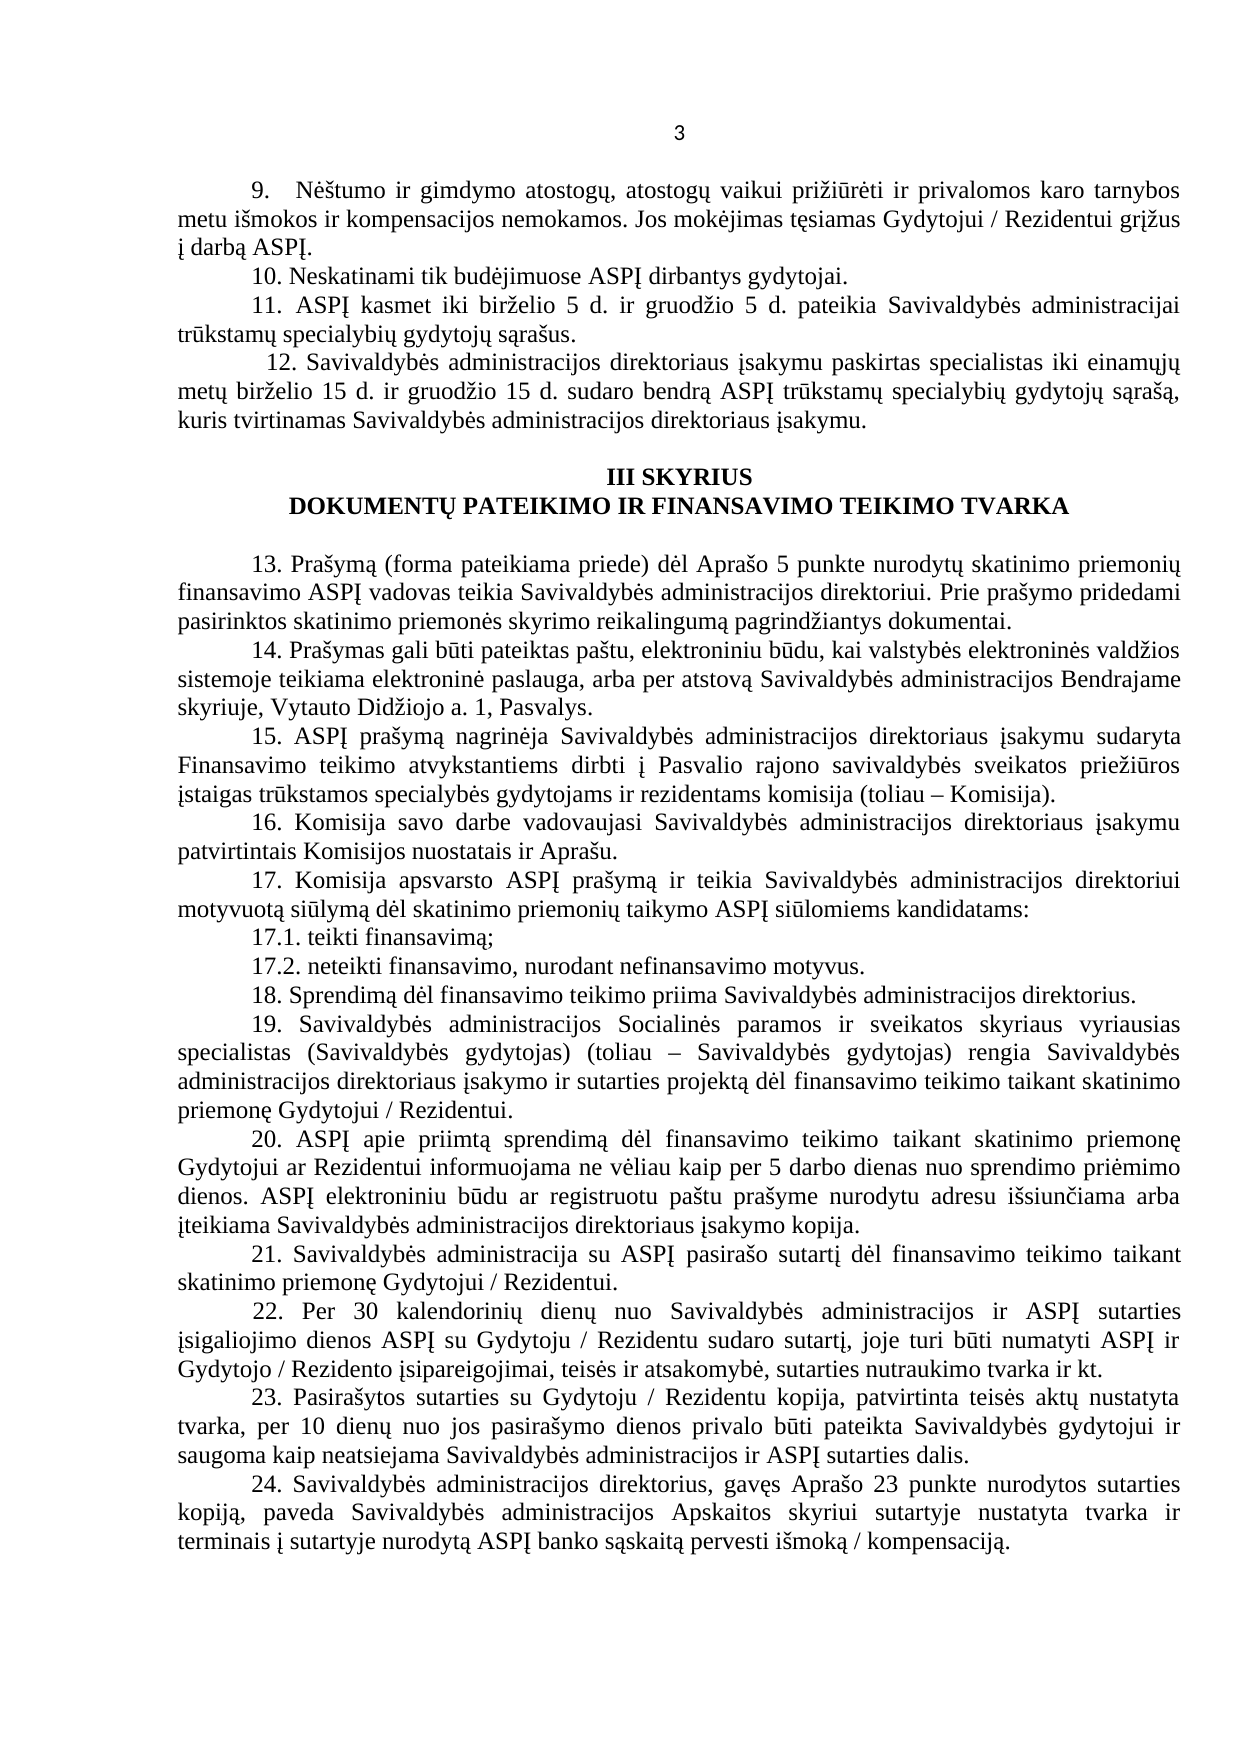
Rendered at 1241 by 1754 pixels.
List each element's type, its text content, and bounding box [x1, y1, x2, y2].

text 11. ASPĮ kasmet iki birželio 5 d. ir gruodžio 5 d. pateikia Savivaldybės administracijai trūkstamų specialybių gydytojų sąrašus. [177, 290, 1181, 347]
text 15. ASPĮ prašymą nagrinėja Savivaldybės administracijos direktoriaus įsakymu sudaryta Finansavimo teikimo atvykstantiems dirbti į Pasvalio rajono savivaldybės sveikatos priežiūros įstaigas trūkstamos specialybės gydytojams ir rezidentams komisija (toliau – Komisija). [177, 721, 1181, 807]
text 12. Savivaldybės administracijos direktoriaus įsakymu paskirtas specialistas iki einamųjų metų birželio 15 d. ir gruodžio 15 d. sudaro bendrą ASPĮ trūkstamų specialybių gydytojų sąrašą, kuris tvirtinamas Savivaldybės administracijos direktoriaus įsakymu. [177, 347, 1181, 434]
text 16. Komisija savo darbe vadovaujasi Savivaldybės administracijos direktoriaus įsakymu patvirtintais Komisijos nuostatais ir Aprašu. [177, 807, 1181, 865]
text III SKYRIUS [177, 462, 1181, 491]
text 9. Nėštumo ir gimdymo atostogų, atostogų vaikui prižiūrėti ir privalomos karo tarnybos metu išmokos ir kompensacijos nemokamos. Jos mokėjimas tęsiamas Gydytojui / Rezidentui grįžus į darbą ASPĮ. [177, 175, 1181, 261]
text 13. Prašymą (forma pateikiama priede) dėl Aprašo 5 punkte nurodytų skatinimo priemonių finansavimo ASPĮ vadovas teikia Savivaldybės administracijos direktoriui. Prie prašymo pridedami pasirinktos skatinimo priemonės skyrimo reikalingumą pagrindžiantys dokumentai. [177, 549, 1181, 635]
text 17.1. teikti finansavimą; [177, 922, 1181, 951]
text 17.2. neteikti finansavimo, nurodant nefinansavimo motyvus. [177, 951, 1181, 980]
text 22. Per 30 kalendorinių dienų nuo Savivaldybės administracijos ir ASPĮ sutarties įsigaliojimo dienos ASPĮ su Gydytoju / Rezidentu sudaro sutartį, joje turi būti numatyti ASPĮ ir Gydytojo / Rezidento įsipareigojimai, teisės ir atsakomybė, sutarties nutraukimo tvarka ir kt. [177, 1296, 1181, 1382]
text 17. Komisija apsvarsto ASPĮ prašymą ir teikia Savivaldybės administracijos direktoriui motyvuotą siūlymą dėl skatinimo priemonių taikymo ASPĮ siūlomiems kandidatams: [177, 865, 1181, 922]
text DOKUMENTŲ PATEIKIMO IR FINANSAVIMO TEIKIMO TVARKA [177, 491, 1181, 520]
text 18. Sprendimą dėl finansavimo teikimo priima Savivaldybės administracijos direktorius. [177, 980, 1181, 1009]
text 21. Savivaldybės administracija su ASPĮ pasirašo sutartį dėl finansavimo teikimo taikant skatinimo priemonę Gydytojui / Rezidentui. [177, 1239, 1181, 1296]
text 24. Savivaldybės administracijos direktorius, gavęs Aprašo 23 punkte nurodytos sutarties kopiją, paveda Savivaldybės administracijos Apskaitos skyriui sutartyje nustatyta tvarka ir terminais į sutartyje nurodytą ASPĮ banko sąskaitą pervesti išmoką / kompensaciją. [177, 1469, 1181, 1555]
text 23. Pasirašytos sutarties su Gydytoju / Rezidentu kopija, patvirtinta teisės aktų nustatyta tvarka, per 10 dienų nuo jos pasirašymo dienos privalo būti pateikta Savivaldybės gydytojui ir saugoma kaip neatsiejama Savivaldybės administracijos ir ASPĮ sutarties dalis. [177, 1382, 1181, 1469]
text 14. Prašymas gali būti pateiktas paštu, elektroniniu būdu, kai valstybės elektroninės valdžios sistemoje teikiama elektroninė paslauga, arba per atstovą Savivaldybės administracijos Bendrajame skyriuje, Vytauto Didžiojo a. 1, Pasvalys. [177, 635, 1181, 721]
text 10. Neskatinami tik budėjimuose ASPĮ dirbantys gydytojai. [177, 261, 1181, 290]
text 20. ASPĮ apie priimtą sprendimą dėl finansavimo teikimo taikant skatinimo priemonę Gydytojui ar Rezidentui informuojama ne vėliau kaip per 5 darbo dienas nuo sprendimo priėmimo dienos. ASPĮ elektroniniu būdu ar registruotu paštu prašyme nurodytu adresu išsiunčiama arba įteikiama Savivaldybės administracijos direktoriaus įsakymo kopija. [177, 1124, 1181, 1239]
text 19. Savivaldybės administracijos Socialinės paramos ir sveikatos skyriaus vyriausias specialistas (Savivaldybės gydytojas) (toliau – Savivaldybės gydytojas) rengia Savivaldybės administracijos direktoriaus įsakymo ir sutarties projektą dėl finansavimo teikimo taikant skatinimo priemonę Gydytojui / Rezidentui. [177, 1009, 1181, 1124]
